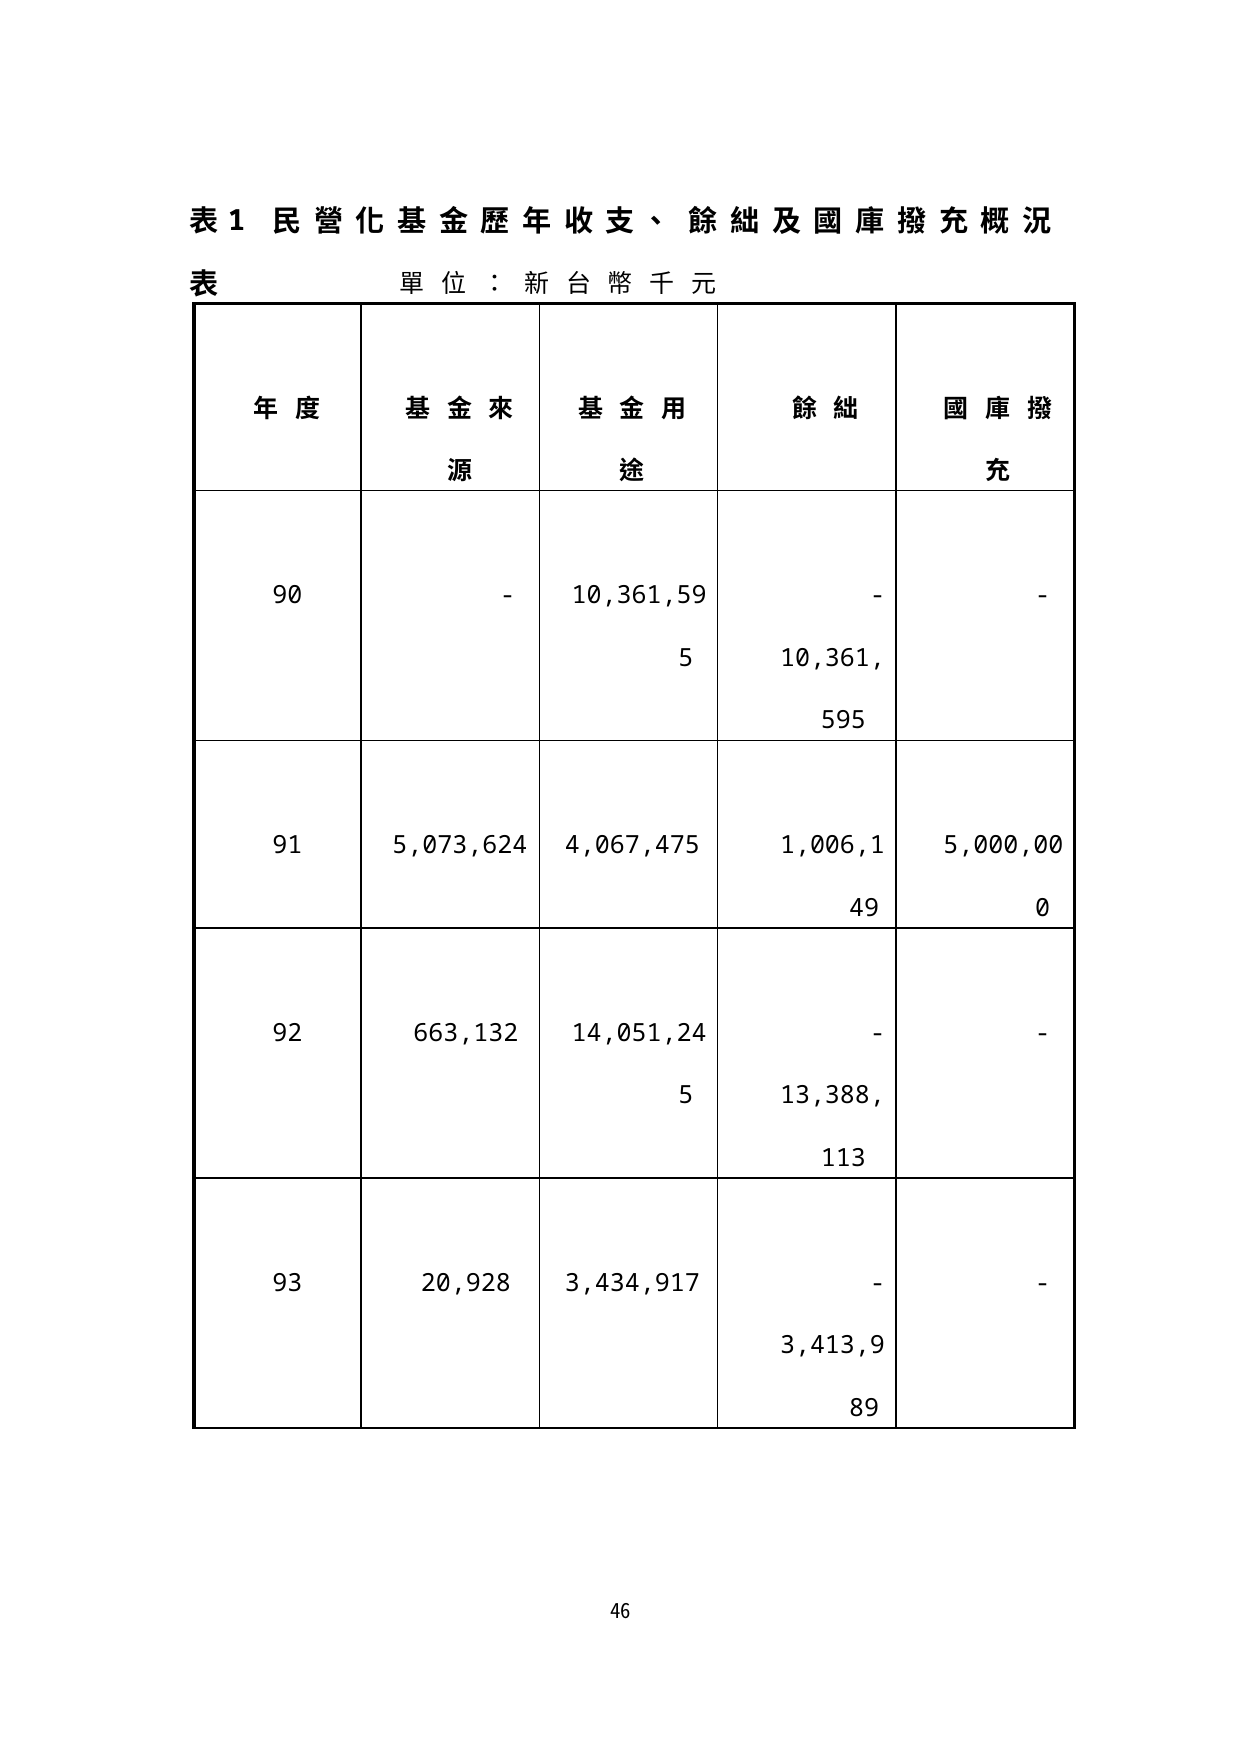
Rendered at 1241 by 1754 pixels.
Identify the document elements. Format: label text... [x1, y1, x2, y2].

table_cell 90 [196, 491, 360, 740]
table_cell 5,073,624 [362, 741, 539, 927]
table_cell 20,928 [362, 1179, 539, 1427]
table_cell 5,000,000 [897, 741, 1073, 927]
table_cell - [897, 491, 1073, 740]
table_cell 92 [196, 929, 360, 1177]
table_header 基金來源 [362, 305, 539, 490]
table_cell -10,361,595 [718, 491, 895, 740]
table_cell 3,434,917 [540, 1179, 717, 1427]
table_header 餘絀 [718, 305, 895, 490]
table_cell -13,388,113 [718, 929, 895, 1177]
table_cell 1,006,149 [718, 741, 895, 927]
table_header 基金用途 [540, 305, 717, 490]
text 表1 民營化基金歷年收支、餘絀及國庫撥充概況表 單位：新台幣千元 [183, 177, 1058, 302]
table_cell 10,361,595 [540, 491, 717, 740]
table_cell 14,051,245 [540, 929, 717, 1177]
table_cell - [362, 491, 539, 740]
table_cell 91 [196, 741, 360, 927]
table_cell 93 [196, 1179, 360, 1427]
table_header 國庫撥充 [897, 305, 1073, 490]
table_header 年度 [196, 305, 360, 490]
table_cell 663,132 [362, 929, 539, 1177]
table_cell - [897, 929, 1073, 1177]
table_cell 4,067,475 [540, 741, 717, 927]
table_cell - [897, 1179, 1073, 1427]
table_cell -3,413,989 [718, 1179, 895, 1427]
